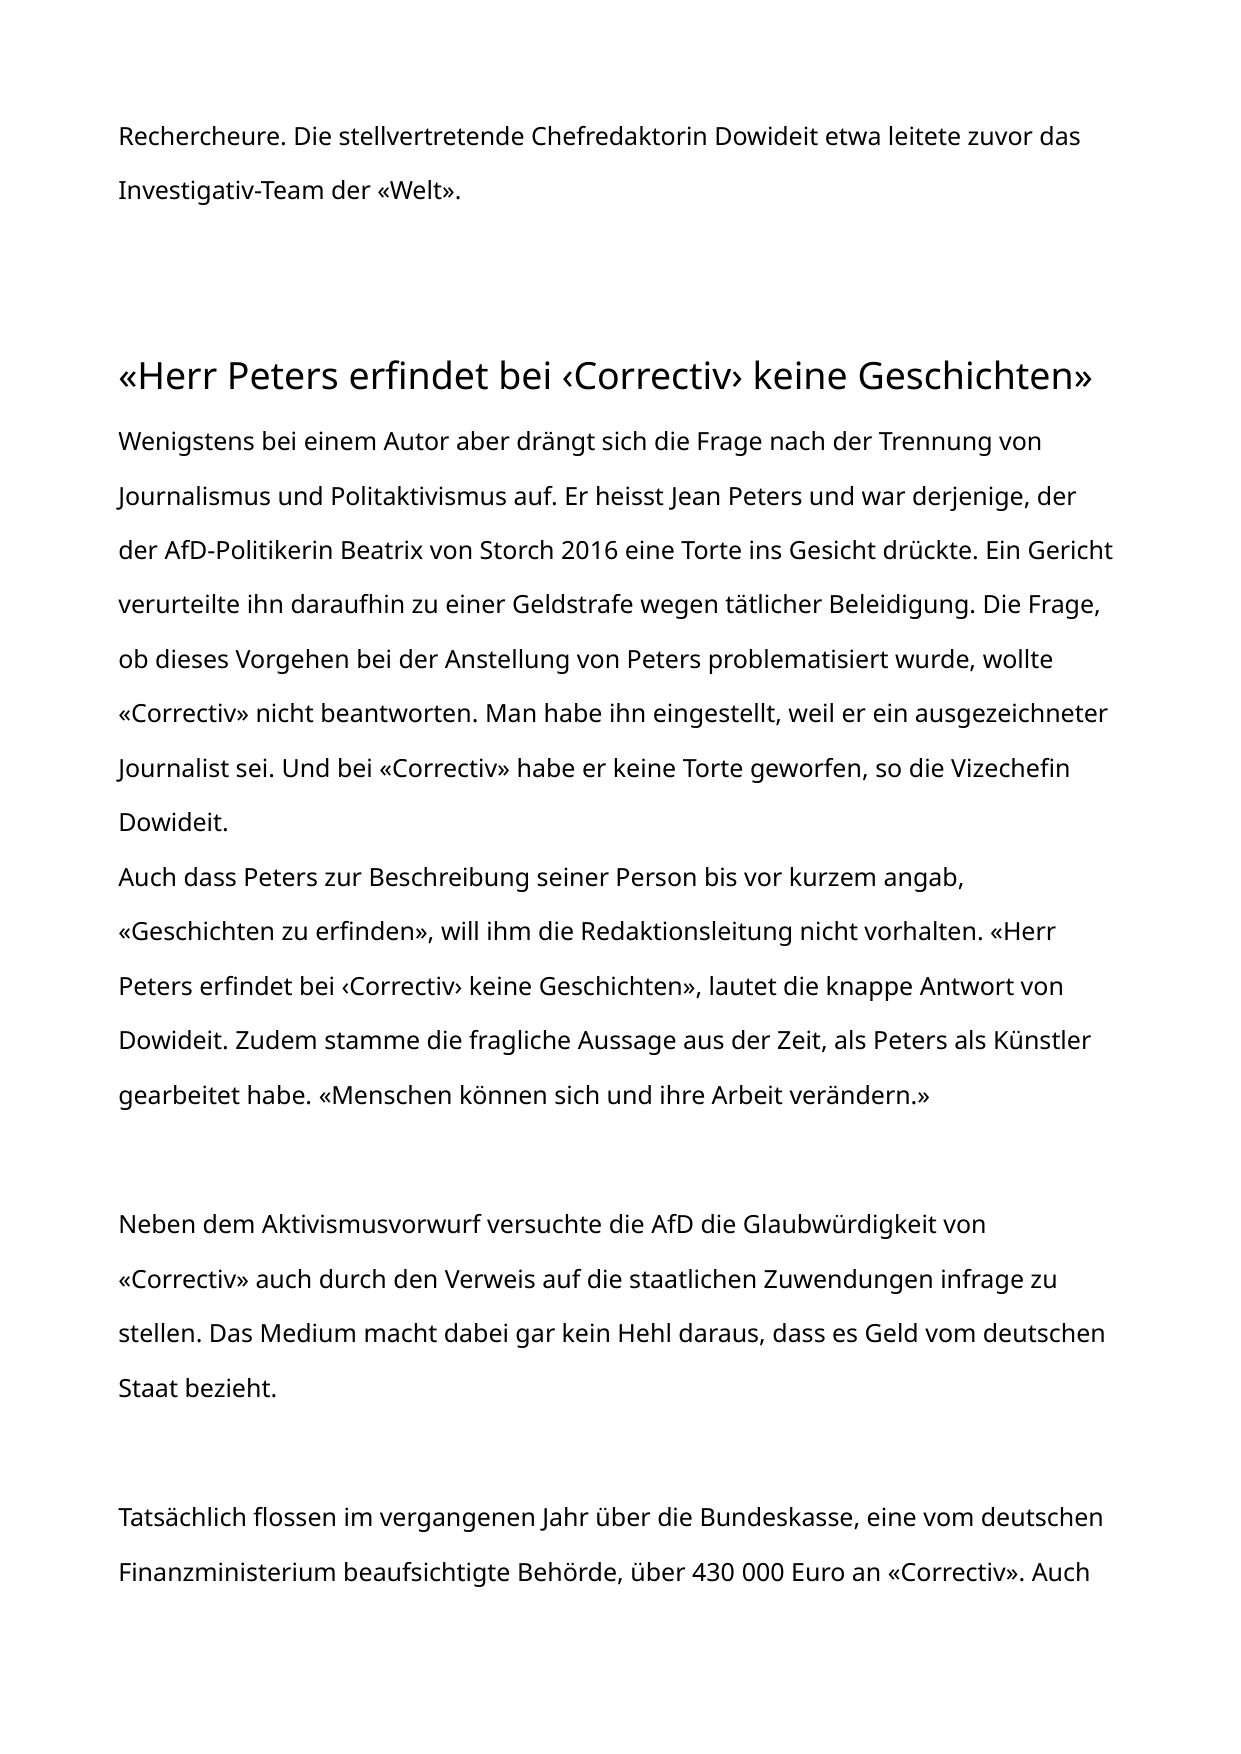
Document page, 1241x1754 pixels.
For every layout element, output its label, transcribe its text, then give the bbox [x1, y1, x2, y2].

text Neben dem Aktivismusvorwurf versuchte die AfD die Glaubwürdigkeit von «Correctiv» auch durch den Verweis auf die staatlichen Zuwendungen infrage zu stellen. Das Medium macht dabei gar kein Hehl daraus, dass es Geld vom deutschen Staat bezieht. [118, 1207, 1122, 1404]
subtitle «Herr Peters erfindet bei ‹Correctiv› keine Geschichten» [118, 350, 1122, 401]
text Tatsächlich flossen im vergangenen Jahr über die Bundeskasse, eine vom deutschen Finanzministerium beaufsichtigte Behörde, über 430 000 Euro an «Correctiv». Auch [118, 1500, 1122, 1588]
text Auch dass Peters zur Beschreibung seiner Person bis vor kurzem angab, «Geschichten zu erfinden», will ihm die Redaktionsleitung nicht vorhalten. «Herr Peters erfindet bei ‹Correctiv› keine Geschichten», lautet die knappe Antwort von Dowideit. Zudem stamme die fragliche Aussage aus der Zeit, als Peters als Künstler gearbeitet habe. «Menschen können sich und ihre Arbeit verändern.» [118, 859, 1122, 1111]
text Rechercheure. Die stellvertretende Chefredaktorin Dowideit etwa leitete zuvor das Investigativ-Team der «Welt». [118, 118, 1122, 207]
text Wenigstens bei einem Autor aber drängt sich die Frage nach der Trennung von Journalismus und Politaktivismus auf. Er heisst Jean Peters und war derjenige, der der AfD-Politikerin Beatrix von Storch 2016 eine Torte ins Gesicht drückte. Ein Gericht verurteilte ihn daraufhin zu einer Geldstrafe wegen tätlicher Beleidigung. Die Frage, ob dieses Vorgehen bei der Anstellung von Peters problematisiert wurde, wollte «Correctiv» nicht beantworten. Man habe ihn eingestellt, weil er ein ausgezeichneter Journalist sei. Und bei «Correctiv» habe er keine Torte geworfen, so die Vizechefin Dowideit. [118, 424, 1122, 839]
